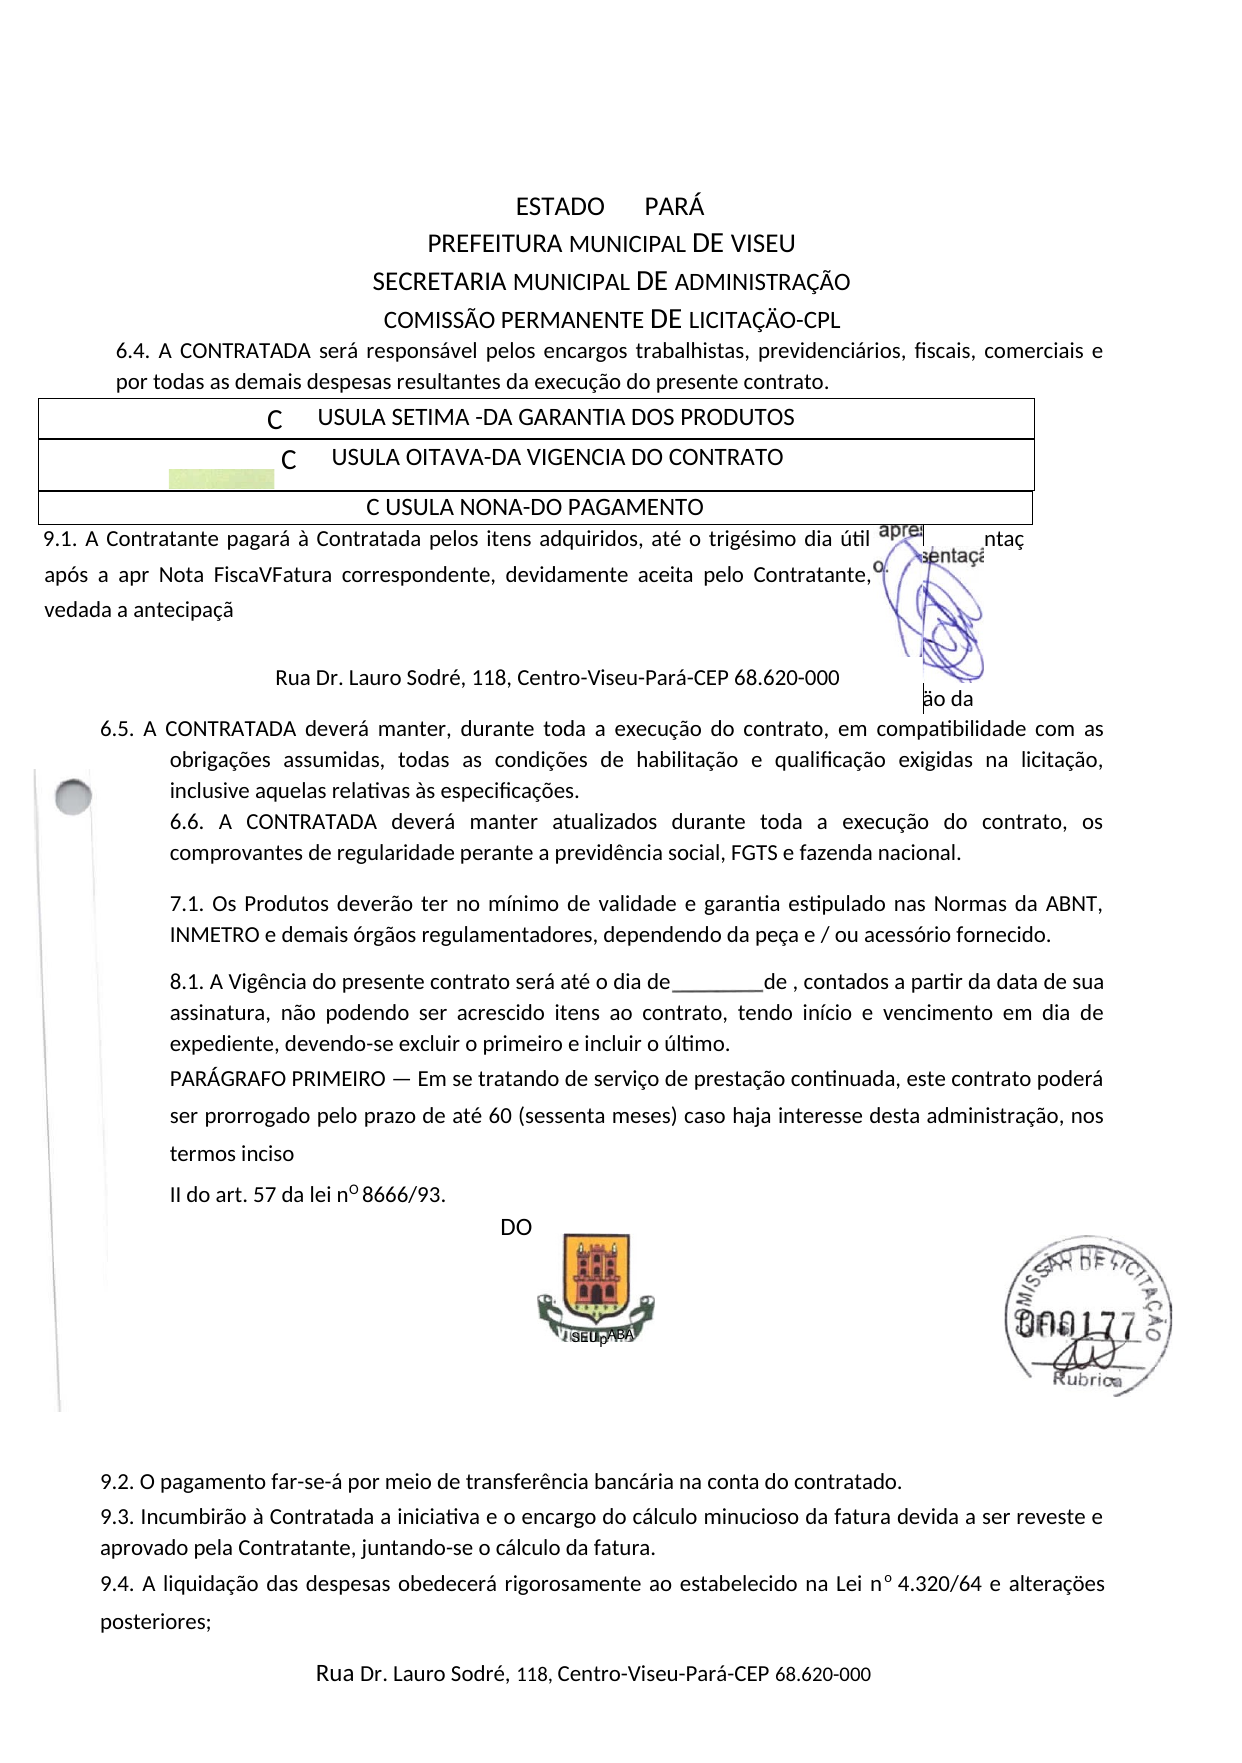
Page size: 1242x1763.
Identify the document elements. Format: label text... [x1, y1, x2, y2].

text 9.3. Incumbirão à Contratada a iniciativa e o encargo do cálculo minucioso da fatura devida a ser reveste e aprovado pela Contratante, juntando-se o cálculo da fatura. [100, 1502, 1105, 1561]
text 6.5. A CONTRATADA deverá manter, durante toda a execução do contrato, em compatibilidade com as obrigações assumidas, todas as condições de habilitação e qualificação exigidas na licitação, inclusive aquelas relativas às especificações. [100, 714, 1105, 804]
table_header USULA SETIMA -DA GARANTIA DOS PRODUTOS [317, 399, 1034, 438]
text 9.2. O pagamento far-se-á por meio de transferência bancária na conta do contratado. [100, 1467, 1105, 1496]
text 8.1. A Vigência do presente contrato será até o dia dede , contados a partir da data de sua assinatura, não podendo ser acrescido itens ao contrato, tendo início e vencimento em dia de expediente, devendo-se excluir o primeiro e incluir o último. [108, 967, 1105, 1057]
text DO [108, 1212, 1173, 1396]
text 6.4. A CONTRATADA será responsável pelos encargos trabalhistas, previdenciários, fiscais, comerciais e por todas as demais despesas resultantes da execução do presente contrato. [116, 336, 1105, 395]
table_cell ntaçäo da [924, 525, 1032, 714]
table_header C [39, 440, 331, 490]
table_header USULA OITAVA-DA VIGENCIA DO CONTRATO [331, 440, 1034, 490]
text 7.1. Os Produtos deverão ter no mínimo de validade e garantia estipulado nas Normas da ABNT, INMETRO e demais órgãos regulamentadores, dependendo da peça e / ou acessório fornecido. [108, 889, 1105, 948]
text 6.6. A CONTRATADA deverá manter atualizados durante toda a execução do contrato, os comprovantes de regularidade perante a previdência social, FGTS e fazenda nacional. [108, 807, 1105, 867]
text PARÁGRAFO PRIMEIRO — Em se tratando de serviço de prestação continuada, este contrato poderá ser prorrogado pelo prazo de até 60 (sessenta meses) caso haja interesse desta administração, nos termos inciso [108, 1064, 1105, 1167]
table_header C USULA NONA-DO PAGAMENTO [39, 492, 1032, 524]
table_cell 9.1. A Contratante pagará à Contratada pelos itens adquiridos, até o trigésimo dia útil após a apr Nota FiscaVFatura correspondente, devidamente aceita pelo Contratante, vedada a antecipaçã Rua Dr. Lauro Sodré, 118, Centro-Viseu-Pará-CEP 68.620-000 [38, 525, 923, 714]
table_header C [39, 399, 317, 438]
text II do art. 57 da lei nO 8666/93. [108, 1180, 1105, 1208]
text 9.4. A liquidação das despesas obedecerá rigorosamente ao estabelecido na Lei no 4.320/64 e alteraçöes posteriores; [100, 1569, 1105, 1636]
